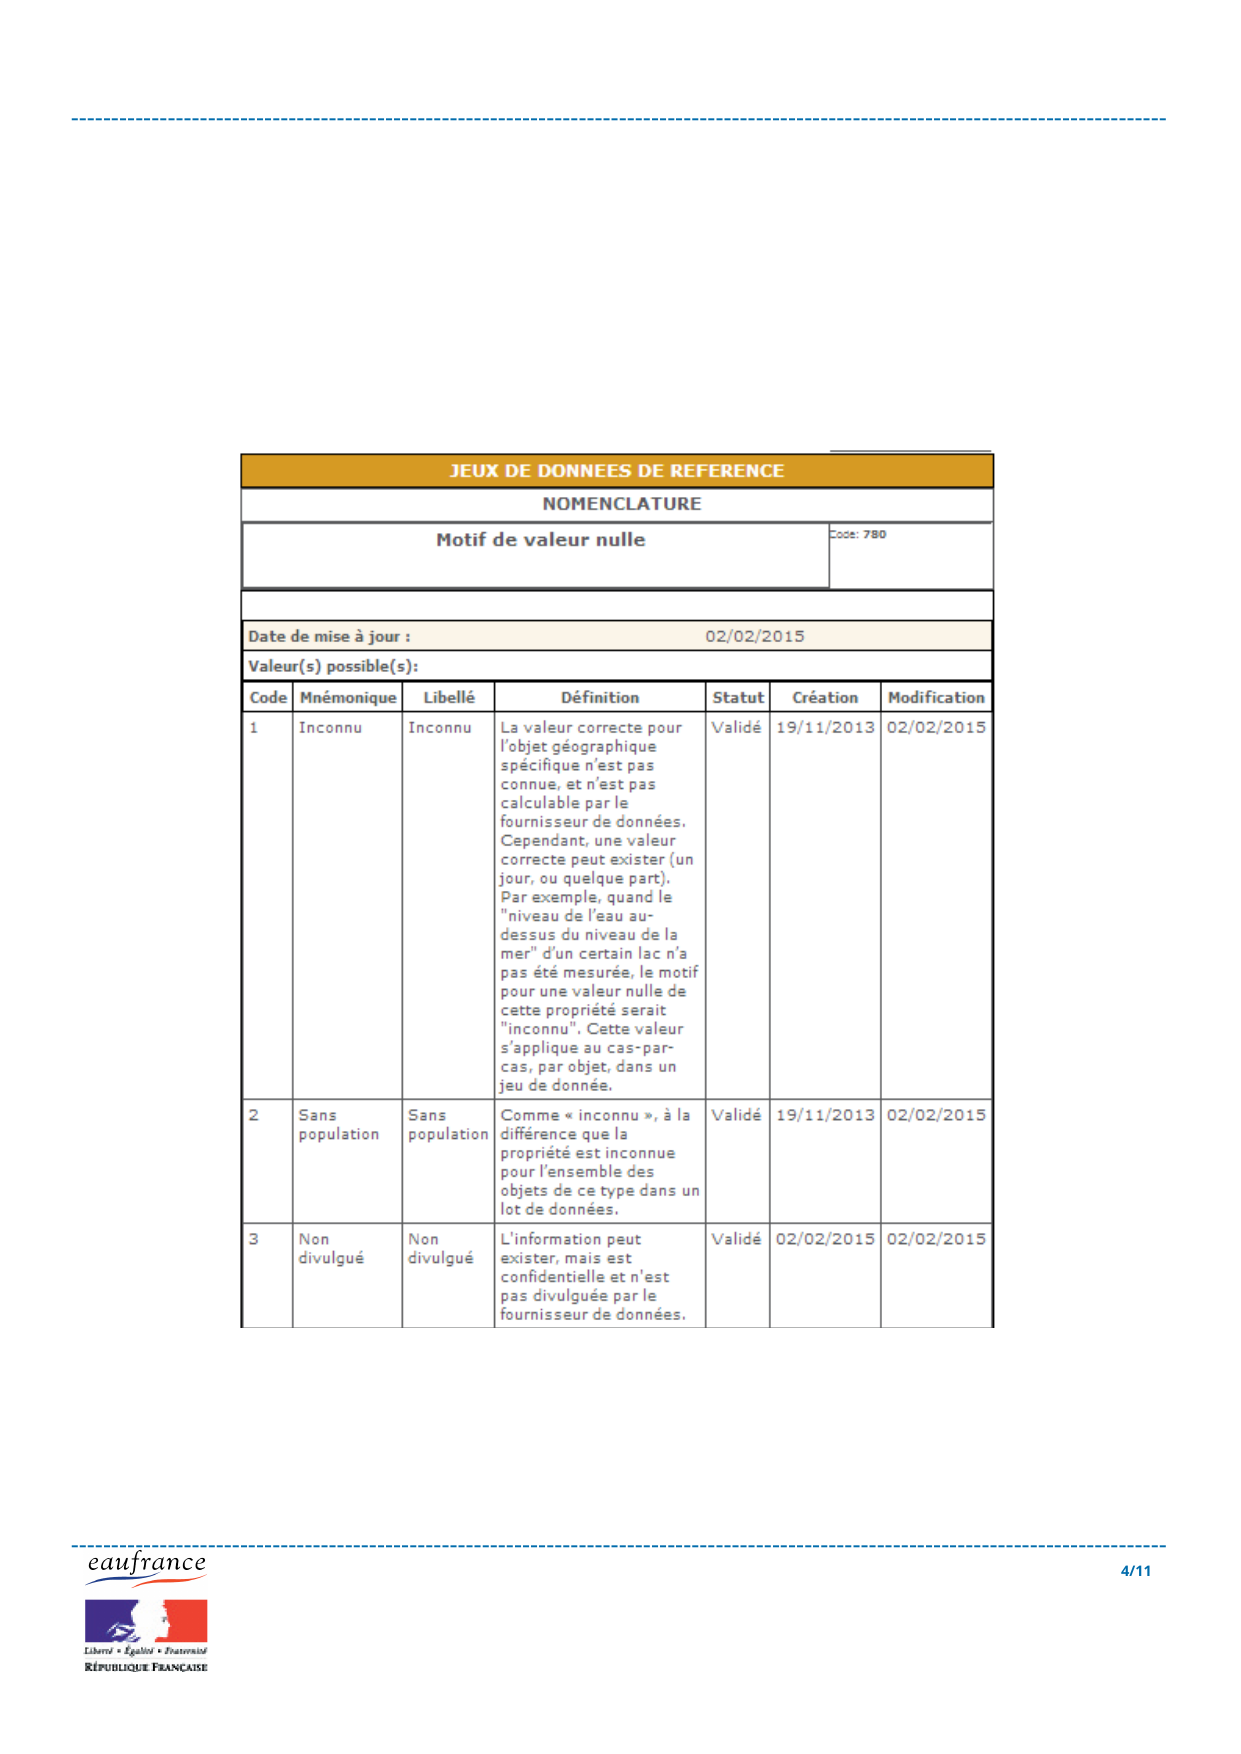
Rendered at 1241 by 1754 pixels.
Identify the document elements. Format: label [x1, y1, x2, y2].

picture [83, 1548, 209, 1672]
